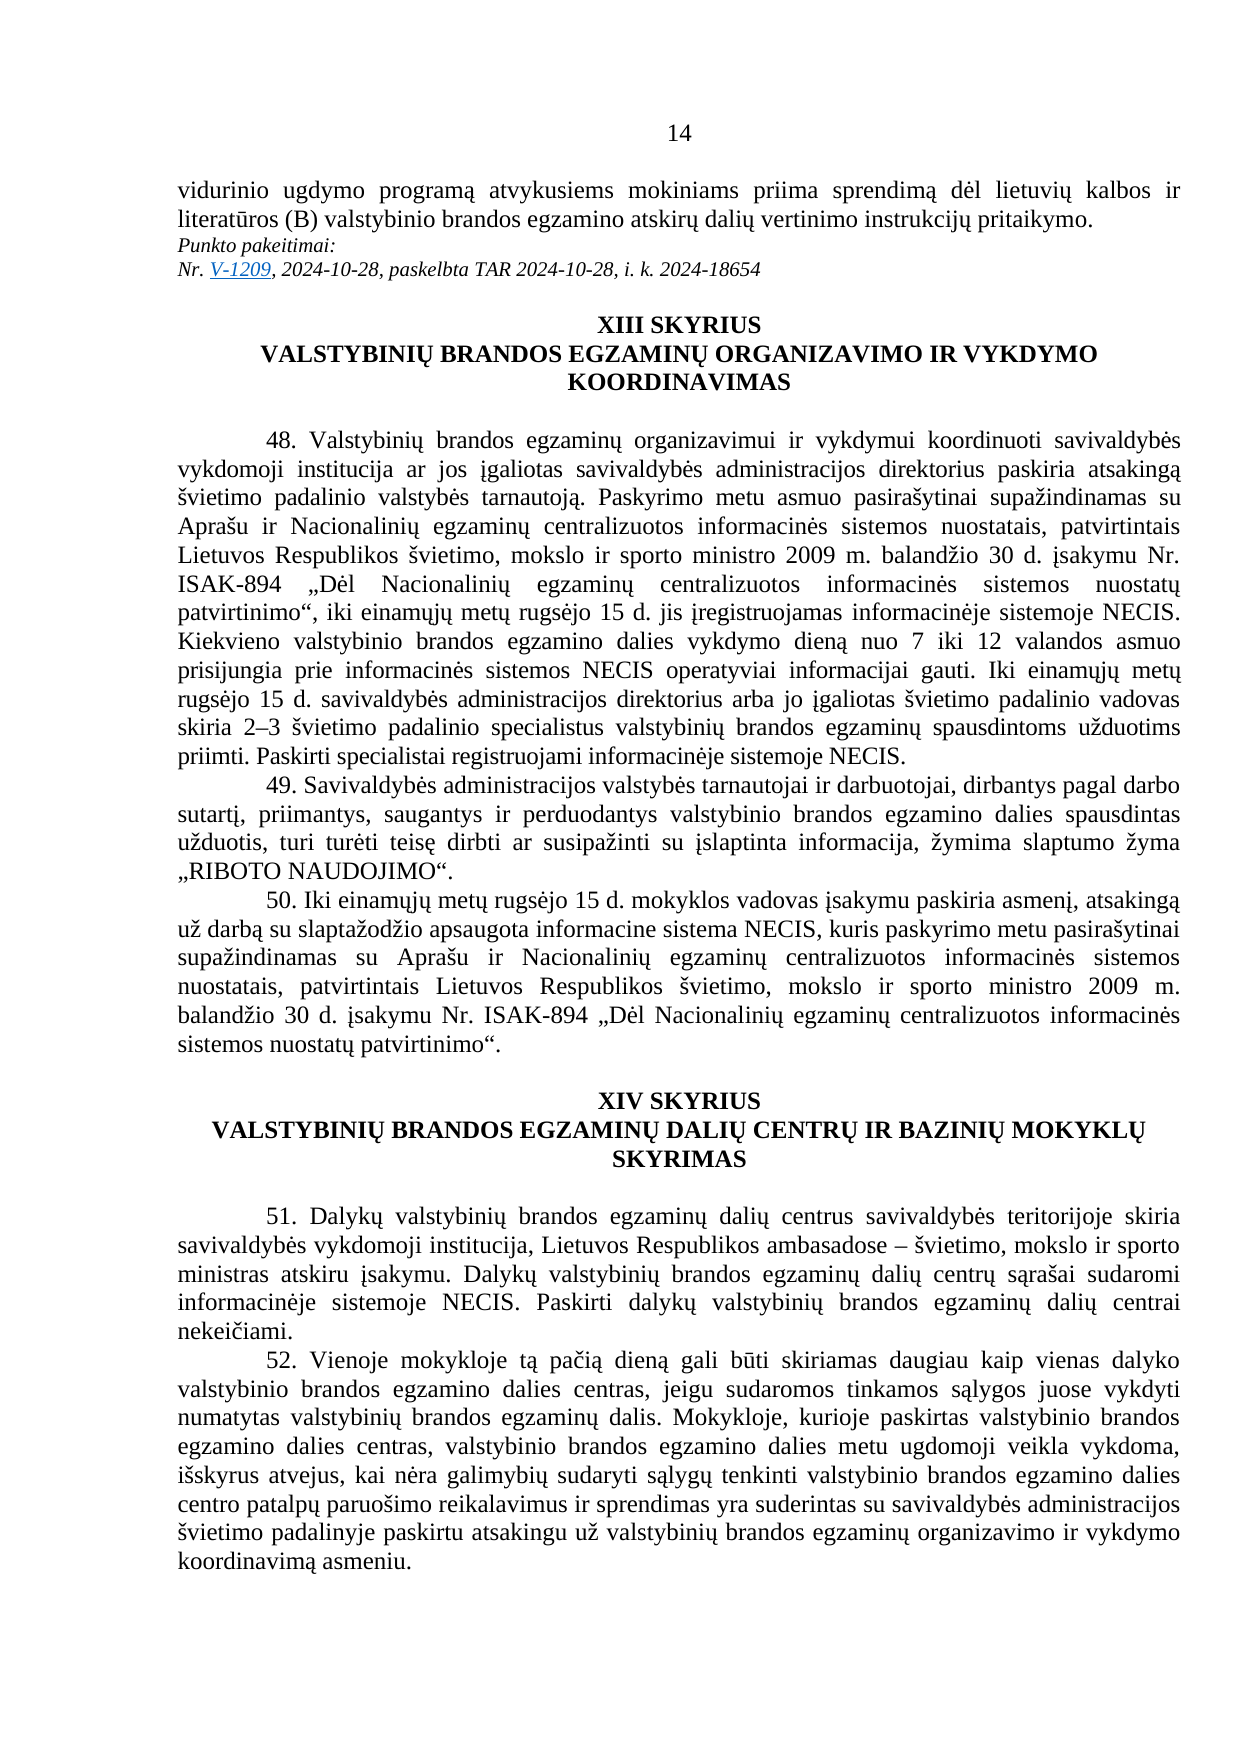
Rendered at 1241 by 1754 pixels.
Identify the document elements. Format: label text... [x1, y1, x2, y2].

text vidurinio ugdymo programą atvykusiems mokiniams priima sprendimą dėl lietuvių kalbos ir literatūros (B) valstybinio brandos egzamino atskirų dalių vertinimo instrukcijų pritaikymo. [177, 176, 1181, 233]
text VALSTYBINIŲ BRANDOS EGZAMINŲ DALIŲ CENTRŲ IR BAZINIŲ MOKYKLŲ SKYRIMAS [177, 1115, 1181, 1172]
text 48. Valstybinių brandos egzaminų organizavimui ir vykdymui koordinuoti savivaldybės vykdomoji institucija ar jos įgaliotas savivaldybės administracijos direktorius paskiria atsakingą švietimo padalinio valstybės tarnautoją. Paskyrimo metu asmuo pasirašytinai supažindinamas su Aprašu ir Nacionalinių egzaminų centralizuotos informacinės sistemos nuostatais, patvirtintais Lietuvos Respublikos švietimo, mokslo ir sporto ministro 2009 m. balandžio 30 d. įsakymu Nr. ISAK-894 „Dėl Nacionalinių egzaminų centralizuotos informacinės sistemos nuostatų patvirtinimo“, iki einamųjų metų rugsėjo 15 d. jis įregistruojamas informacinėje sistemoje NECIS. Kiekvieno valstybinio brandos egzamino dalies vykdymo dieną nuo 7 iki 12 valandos asmuo prisijungia prie informacinės sistemos NECIS operatyviai informacijai gauti. Iki einamųjų metų rugsėjo 15 d. savivaldybės administracijos direktorius arba jo įgaliotas švietimo padalinio vadovas skiria 2–3 švietimo padalinio specialistus valstybinių brandos egzaminų spausdintoms užduotims priimti. Paskirti specialistai registruojami informacinėje sistemoje NECIS. [177, 425, 1181, 770]
text Punkto pakeitimai: [177, 233, 1181, 257]
text 52. Vienoje mokykloje tą pačią dieną gali būti skiriamas daugiau kaip vienas dalyko valstybinio brandos egzamino dalies centras, jeigu sudaromos tinkamos sąlygos juose vykdyti numatytas valstybinių brandos egzaminų dalis. Mokykloje, kurioje paskirtas valstybinio brandos egzamino dalies centras, valstybinio brandos egzamino dalies metu ugdomoji veikla vykdoma, išskyrus atvejus, kai nėra galimybių sudaryti sąlygų tenkinti valstybinio brandos egzamino dalies centro patalpų paruošimo reikalavimus ir sprendimas yra suderintas su savivaldybės administracijos švietimo padalinyje paskirtu atsakingu už valstybinių brandos egzaminų organizavimo ir vykdymo koordinavimą asmeniu. [177, 1345, 1181, 1575]
text Nr. V-1209, 2024-10-28, paskelbta TAR 2024-10-28, i. k. 2024-18654 [177, 257, 1181, 281]
text 50. Iki einamųjų metų rugsėjo 15 d. mokyklos vadovas įsakymu paskiria asmenį, atsakingą už darbą su slaptažodžio apsaugota informacine sistema NECIS, kuris paskyrimo metu pasirašytinai supažindinamas su Aprašu ir Nacionalinių egzaminų centralizuotos informacinės sistemos nuostatais, patvirtintais Lietuvos Respublikos švietimo, mokslo ir sporto ministro 2009 m. balandžio 30 d. įsakymu Nr. ISAK-894 „Dėl Nacionalinių egzaminų centralizuotos informacinės sistemos nuostatų patvirtinimo“. [177, 885, 1181, 1057]
subtitle VALSTYBINIŲ BRANDOS EGZAMINŲ ORGANIZAVIMO IR VYKDYMO KOORDINAVIMAS [177, 339, 1181, 396]
subtitle XIII SKYRIUS [177, 310, 1181, 339]
text XIV SKYRIUS [177, 1086, 1181, 1115]
text 51. Dalykų valstybinių brandos egzaminų dalių centrus savivaldybės teritorijoje skiria savivaldybės vykdomoji institucija, Lietuvos Respublikos ambasadose – švietimo, mokslo ir sporto ministras atskiru įsakymu. Dalykų valstybinių brandos egzaminų dalių centrų sąrašai sudaromi informacinėje sistemoje NECIS. Paskirti dalykų valstybinių brandos egzaminų dalių centrai nekeičiami. [177, 1201, 1181, 1345]
text 49. Savivaldybės administracijos valstybės tarnautojai ir darbuotojai, dirbantys pagal darbo sutartį, priimantys, saugantys ir perduodantys valstybinio brandos egzamino dalies spausdintas užduotis, turi turėti teisę dirbti ar susipažinti su įslaptinta informacija, žymima slaptumo žyma „RIBOTO NAUDOJIMO“. [177, 770, 1181, 885]
